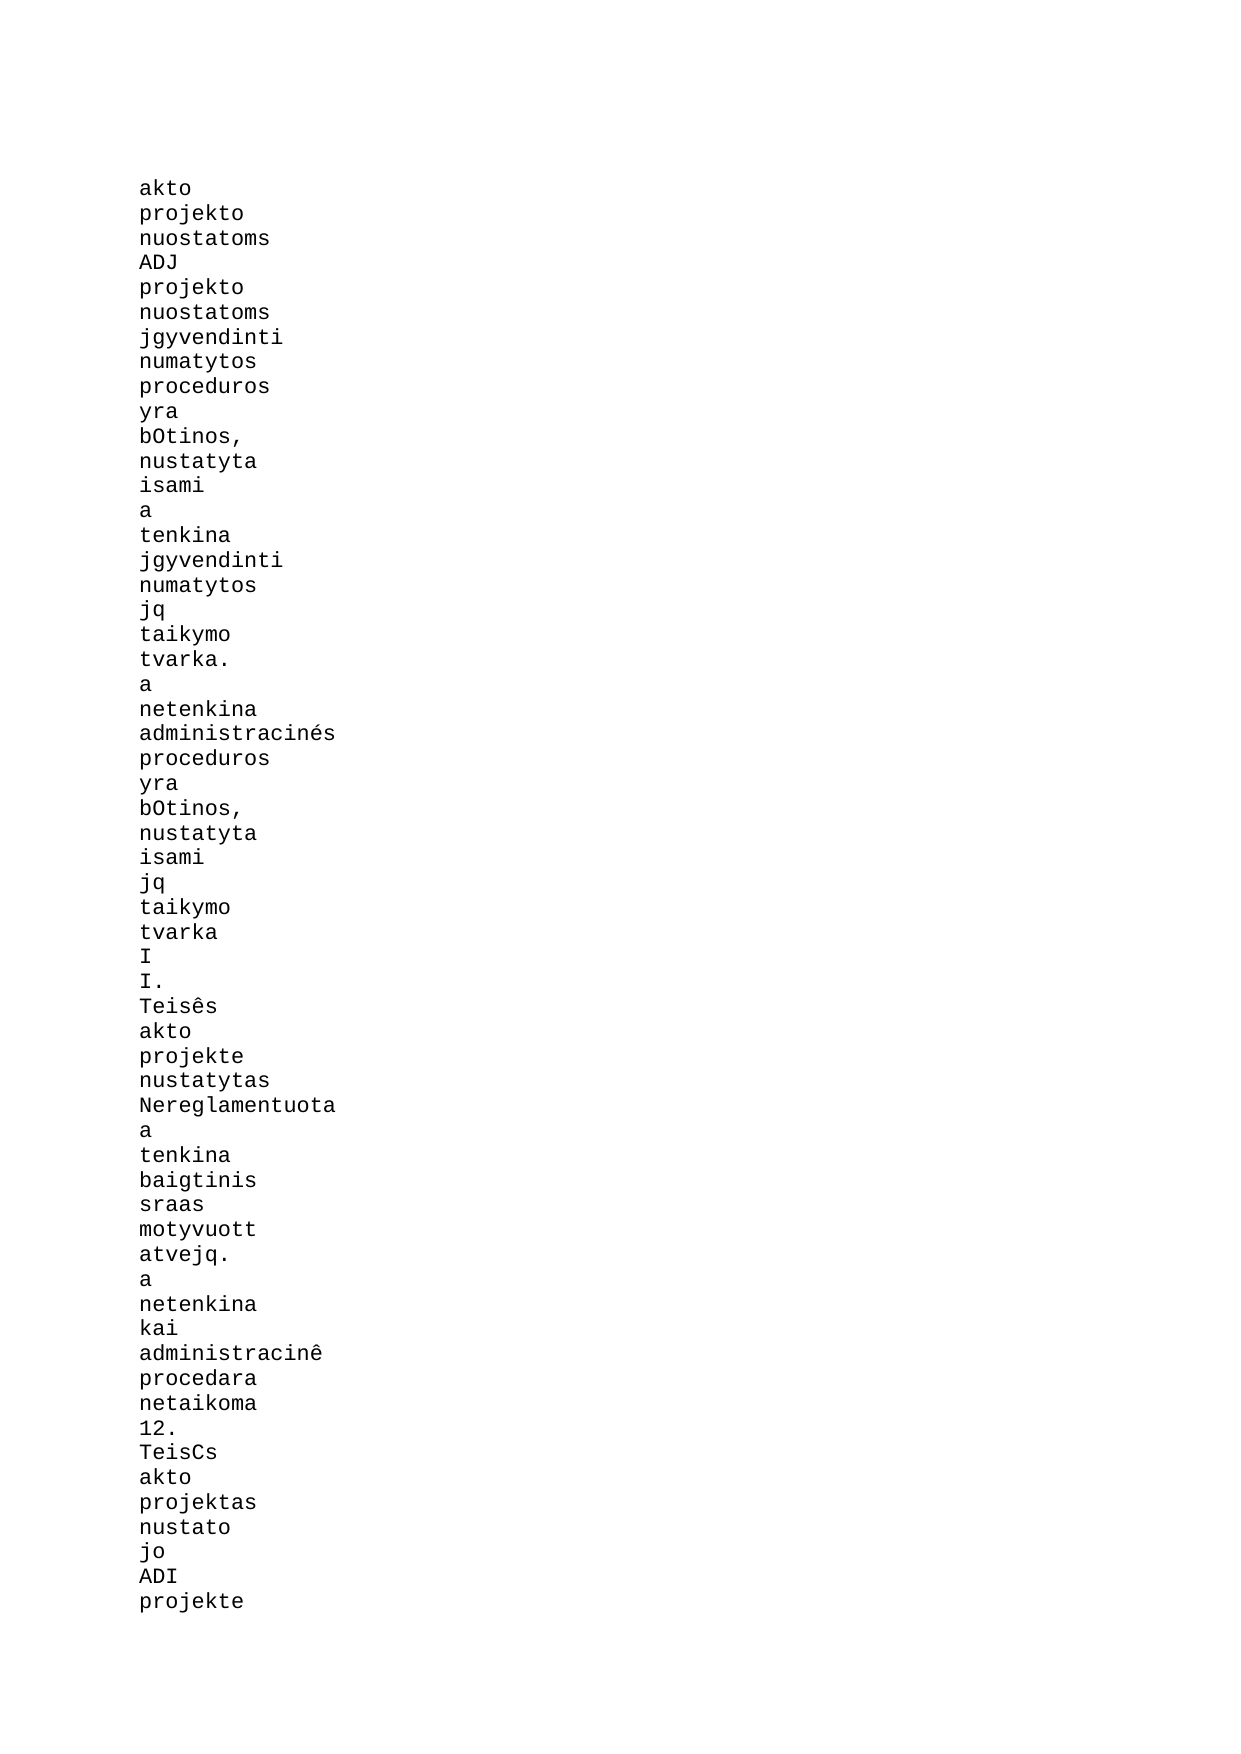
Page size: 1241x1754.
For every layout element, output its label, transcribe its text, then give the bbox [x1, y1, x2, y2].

text a [139, 1268, 1101, 1293]
text nustatyta [139, 450, 1101, 475]
text tenkina [139, 524, 1101, 549]
text jgyvendinti [139, 549, 1101, 574]
text taikymo [139, 623, 1101, 648]
text akto [139, 177, 1101, 202]
text projekto [139, 276, 1101, 301]
text jq [139, 599, 1101, 623]
text isami [139, 847, 1101, 871]
text Nereglamentuota [139, 1094, 1101, 1119]
text nustato [139, 1516, 1101, 1541]
text yra [139, 400, 1101, 425]
text I [139, 946, 1101, 971]
text jo [139, 1541, 1101, 1566]
text akto [139, 1020, 1101, 1045]
text motyvuott [139, 1218, 1101, 1243]
text administracinê [139, 1342, 1101, 1367]
text TeisCs [139, 1442, 1101, 1466]
text projektas [139, 1491, 1101, 1516]
text nustatyta [139, 822, 1101, 847]
text ADI [139, 1566, 1101, 1590]
text bOtinos, [139, 797, 1101, 822]
text numatytos [139, 574, 1101, 599]
text administracinés [139, 723, 1101, 747]
text projekte [139, 1045, 1101, 1070]
text a [139, 499, 1101, 524]
text Teisês [139, 995, 1101, 1020]
text procedara [139, 1367, 1101, 1392]
text bOtinos, [139, 425, 1101, 450]
text taikymo [139, 896, 1101, 921]
text a [139, 1119, 1101, 1144]
text ADJ [139, 252, 1101, 276]
text netenkina [139, 1293, 1101, 1318]
text projekto [139, 202, 1101, 227]
text tenkina [139, 1144, 1101, 1169]
text atvejq. [139, 1243, 1101, 1268]
text tvarka [139, 921, 1101, 946]
text netenkina [139, 698, 1101, 723]
text isami [139, 475, 1101, 499]
text baigtinis [139, 1169, 1101, 1194]
text jgyvendinti [139, 326, 1101, 351]
text a [139, 673, 1101, 698]
text nuostatoms [139, 301, 1101, 326]
text tvarka. [139, 648, 1101, 673]
text nuostatoms [139, 227, 1101, 252]
text sraas [139, 1194, 1101, 1218]
text nustatytas [139, 1070, 1101, 1094]
text I. [139, 971, 1101, 995]
text akto [139, 1466, 1101, 1491]
text proceduros [139, 376, 1101, 400]
text netaikoma [139, 1392, 1101, 1417]
text jq [139, 871, 1101, 896]
text projekte [139, 1590, 1101, 1615]
text yra [139, 772, 1101, 797]
text kai [139, 1318, 1101, 1342]
text proceduros [139, 747, 1101, 772]
text numatytos [139, 351, 1101, 376]
text 12. [139, 1417, 1101, 1442]
